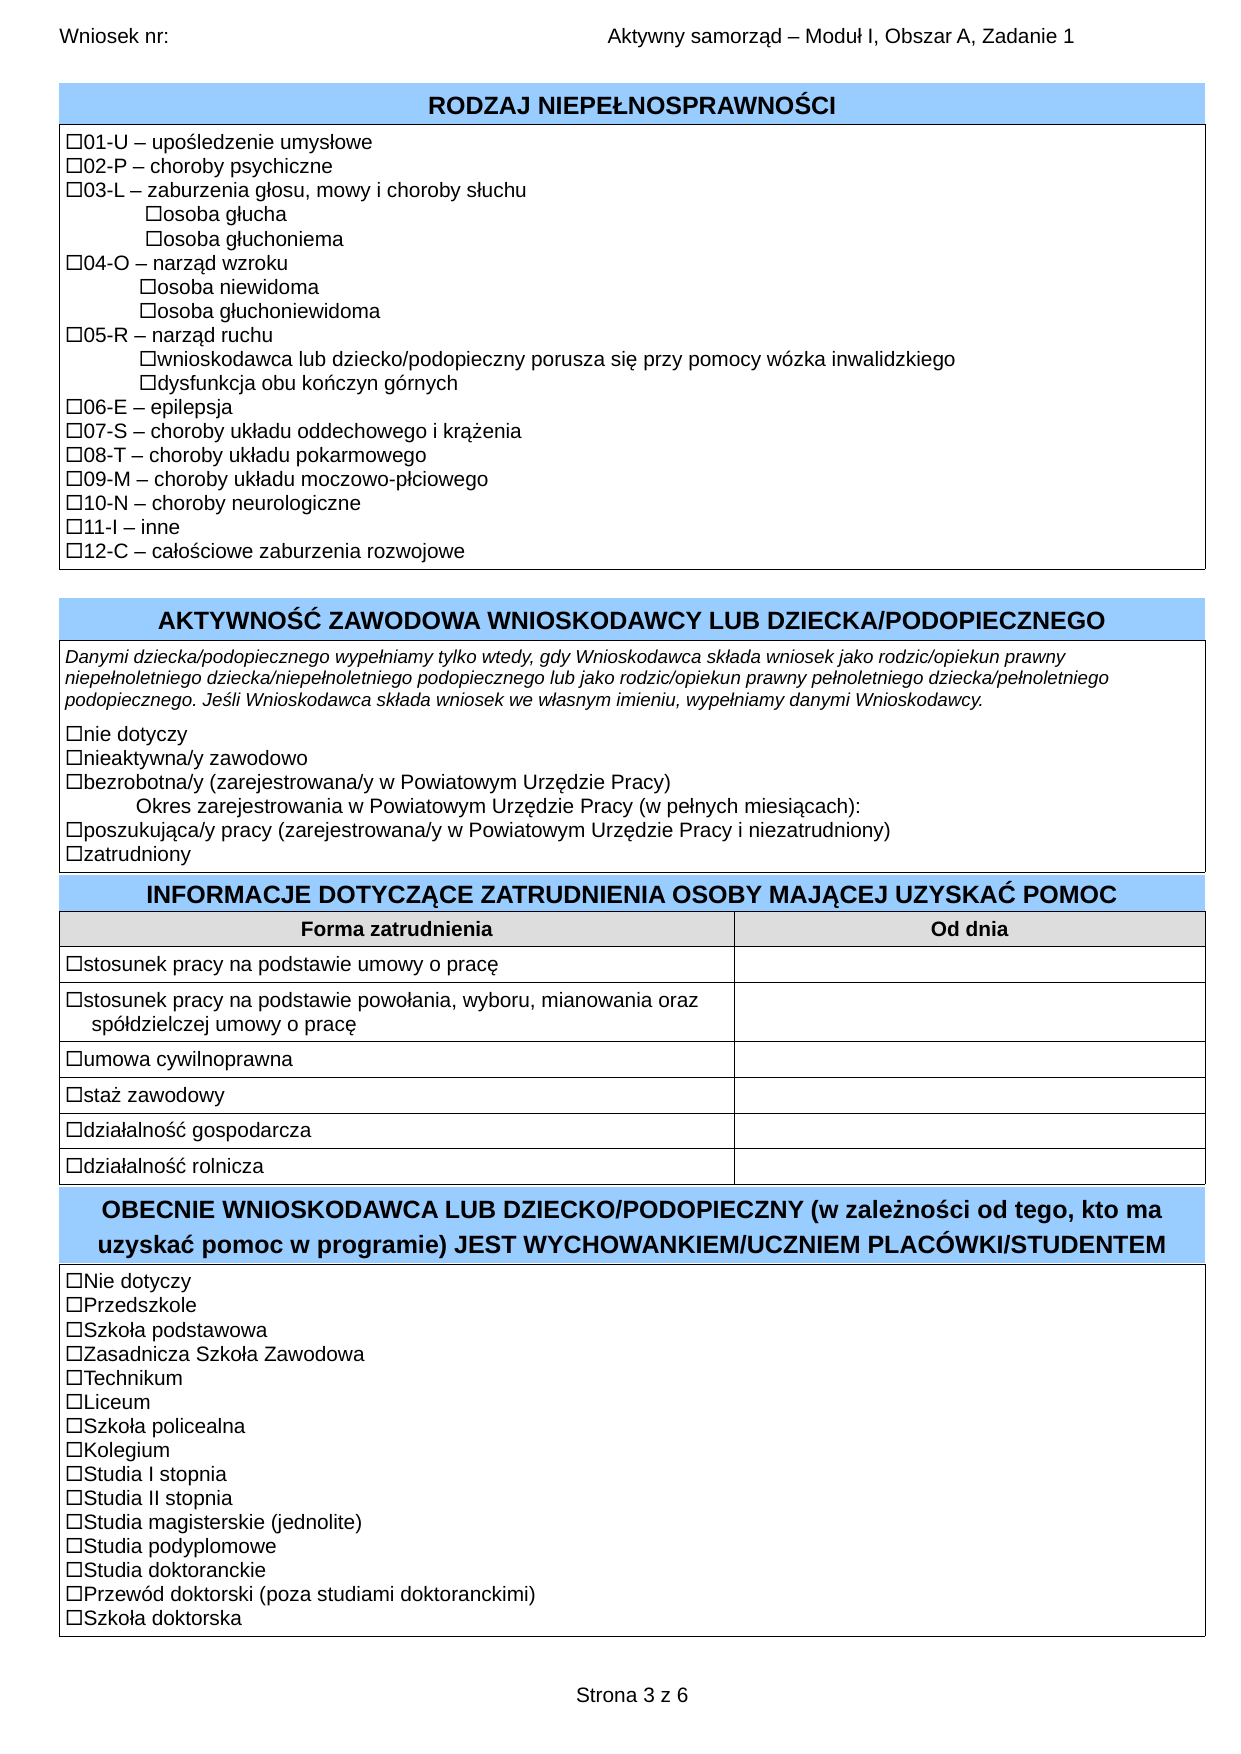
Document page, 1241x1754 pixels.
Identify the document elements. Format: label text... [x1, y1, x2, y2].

table_cell staż zawodowy [60, 1078, 734, 1112]
subtitle OBECNIE WNIOSKODAWCA LUB DZIECKO/PODOPIECZNY (w zależności od tego, kto ma uzyskać pomoc w programie) JEST WYCHOWANKIEM/UCZNIEM PLACÓWKI/STUDENTEM [59, 1187, 1205, 1263]
table_header 01-U – upośledzenie umysłowe 02-P – choroby psychiczne 03-L – zaburzenia głosu, mowy i choroby słuchu osoba głucha osoba głuchoniema 04-O – narząd wzroku osoba niewidoma osoba głuchoniewidoma 05-R – narząd ruchu wnioskodawca lub dziecko/podopieczny porusza się przy pomocy wózka inwalidzkiego dysfunkcja obu kończyn górnych 06-E – epilepsja 07-S – choroby układu oddechowego i krążenia 08-T – choroby układu pokarmowego 09-M – choroby układu moczowo-płciowego 10-N – choroby neurologiczne 11-I – inne 12-C – całościowe zaburzenia rozwojowe [60, 125, 1205, 569]
table_cell [735, 1078, 1205, 1112]
table_cell działalność gospodarcza [60, 1114, 734, 1148]
table_header Danymi dziecka/podopiecznego wypełniamy tylko wtedy, gdy Wnioskodawca składa wniosek jako rodzic/opiekun prawny niepełnoletniego dziecka/niepełnoletniego podopiecznego lub jako rodzic/opiekun prawny pełnoletniego dziecka/pełnoletniego podopiecznego. Jeśli Wnioskodawca składa wniosek we własnym imieniu, wypełniamy danymi Wnioskodawcy. nie dotyczy nieaktywna/y zawodowo bezrobotna/y (zarejestrowana/y w Powiatowym Urzędzie Pracy) Okres zarejestrowania w Powiatowym Urzędzie Pracy (w pełnych miesiącach): poszukująca/y pracy (zarejestrowana/y w Powiatowym Urzędzie Pracy i niezatrudniony) zatrudniony [60, 641, 1205, 872]
table_cell stosunek pracy na podstawie powołania, wyboru, mianowania oraz spółdzielczej umowy o pracę [60, 983, 734, 1041]
table_cell [735, 1042, 1205, 1077]
table_header Forma zatrudnienia [60, 912, 734, 946]
table_cell [735, 983, 1205, 1041]
subtitle INFORMACJE DOTYCZĄCE ZATRUDNIENIA OSOBY MAJĄCEJ UZYSKAĆ POMOC [59, 875, 1205, 911]
table_cell [735, 947, 1205, 982]
table_cell działalność rolnicza [60, 1149, 734, 1184]
subtitle RODZAJ NIEPEŁNOSPRAWNOŚCI [59, 83, 1205, 124]
table_header Nie dotyczy Przedszkole Szkoła podstawowa Zasadnicza Szkoła Zawodowa Technikum Liceum Szkoła policealna Kolegium Studia I stopnia Studia II stopnia Studia magisterskie (jednolite) Studia podyplomowe Studia doktoranckie Przewód doktorski (poza studiami doktoranckimi) Szkoła doktorska [60, 1265, 1205, 1636]
table_cell stosunek pracy na podstawie umowy o pracę [60, 947, 734, 982]
table_cell [735, 1114, 1205, 1148]
table_header Od dnia [735, 912, 1205, 946]
table_cell umowa cywilnoprawna [60, 1042, 734, 1077]
subtitle AKTYWNOŚĆ ZAWODOWA WNIOSKODAWCY LUB DZIECKA/PODOPIECZNEGO [59, 598, 1205, 640]
table_cell [735, 1149, 1205, 1184]
